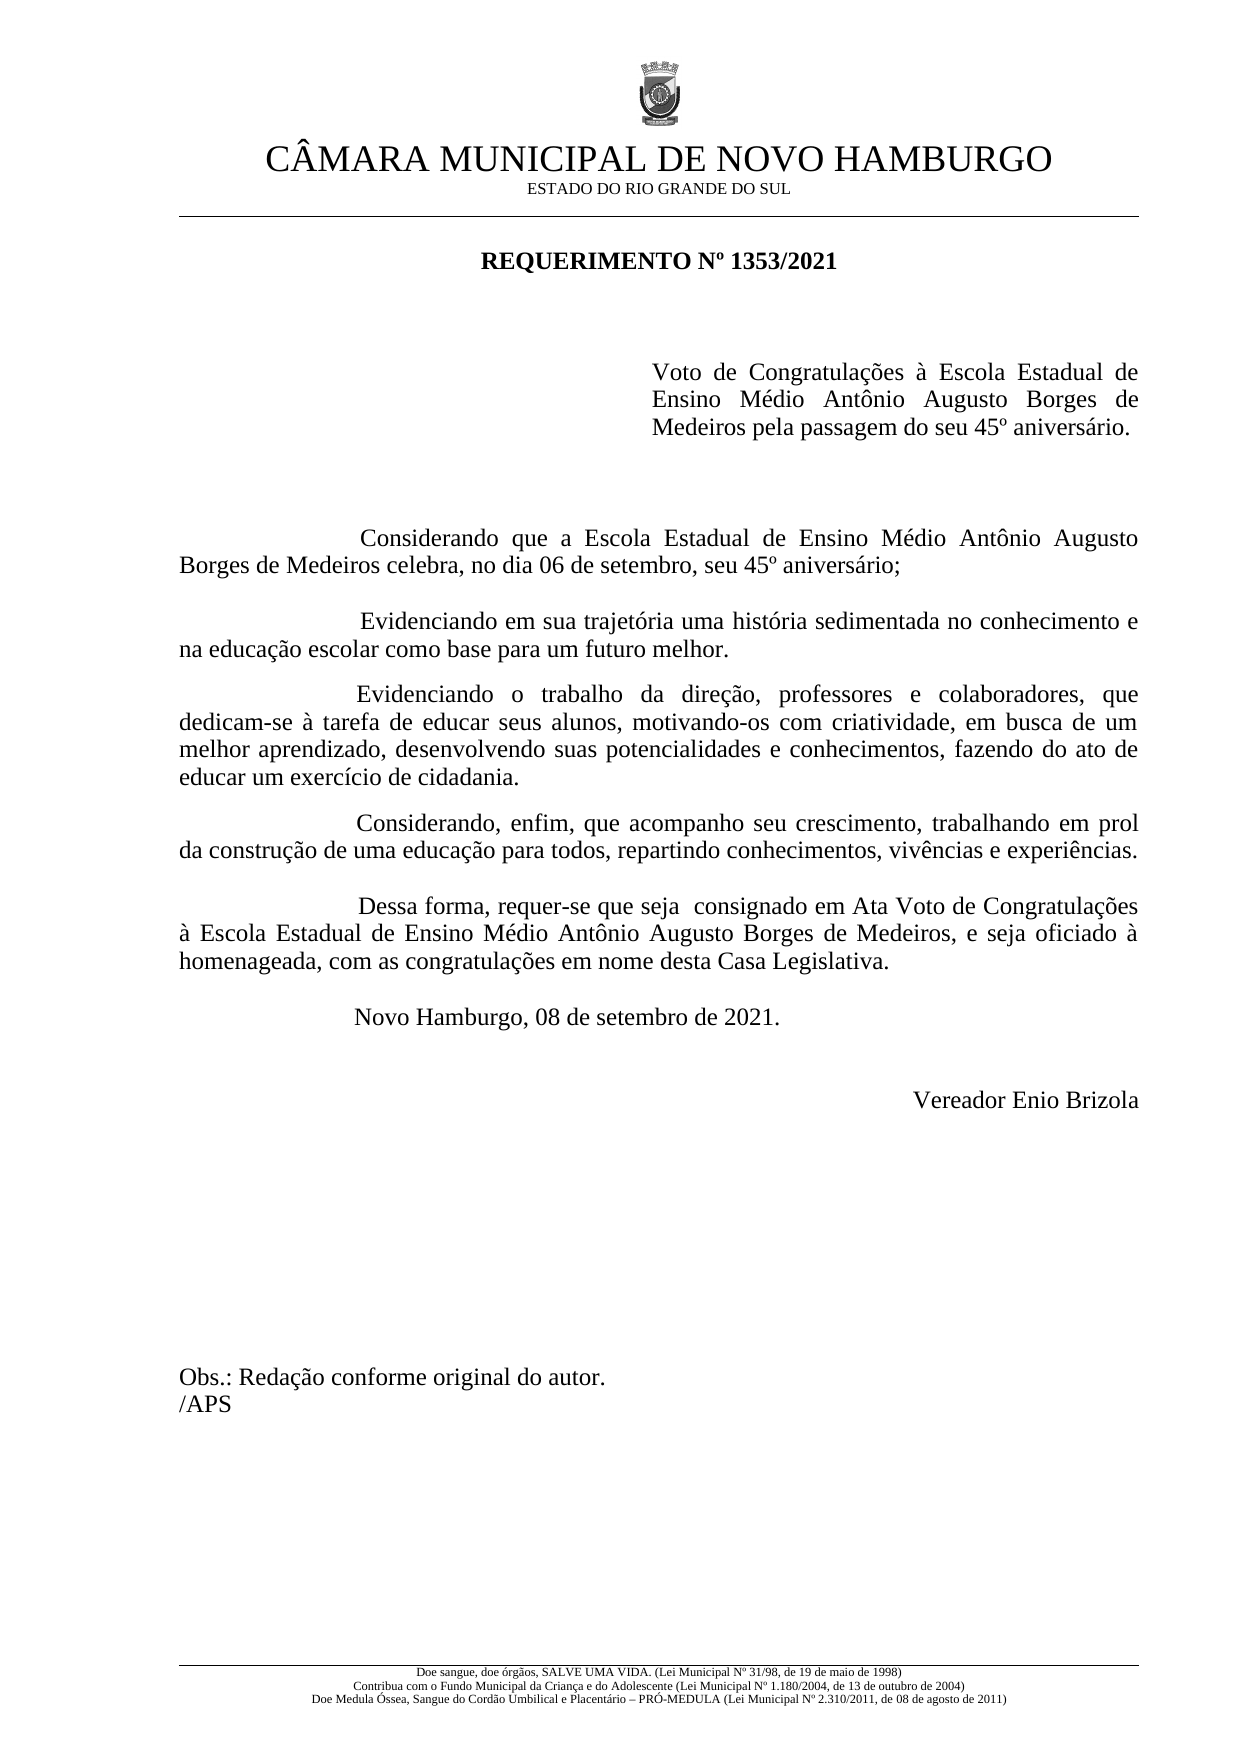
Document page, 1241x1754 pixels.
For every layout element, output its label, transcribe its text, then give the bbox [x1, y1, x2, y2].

text Evidenciando o trabalho da direção, professores e colaboradores, que dedicam-se à tarefa de educar seus alunos, motivando-os com criatividade, em busca de um melhor aprendizado, desenvolvendo suas potencialidades e conhecimentos, fazendo do ato de educar um exercício de cidadania. [179, 680, 1139, 791]
text REQUERIMENTO Nº 1353/2021 [179, 247, 1139, 274]
text Considerando, enfim, que acompanho seu crescimento, trabalhando em prol da construção de uma educação para todos, repartindo conhecimentos, vivências e experiências. [179, 809, 1139, 864]
text Vereador Enio Brizola [179, 1086, 1139, 1113]
text Evidenciando em sua trajetória uma história sedimentada no conhecimento e na educação escolar como base para um futuro melhor. [179, 607, 1139, 662]
text Dessa forma, requer-se que seja consignado em Ata Voto de Congratulações à Escola Estadual de Ensino Médio Antônio Augusto Borges de Medeiros, e seja oficiado à homenageada, com as congratulações em nome desta Casa Legislativa. [179, 892, 1139, 975]
text Voto de Congratulações à Escola Estadual de Ensino Médio Antônio Augusto Borges de Medeiros pela passagem do seu 45º aniversário. [652, 358, 1139, 441]
text Obs.: Redação conforme original do autor. [179, 1363, 1139, 1391]
text Considerando que a Escola Estadual de Ensino Médio Antônio Augusto Borges de Medeiros celebra, no dia 06 de setembro, seu 45º aniversário; [179, 524, 1139, 579]
list Novo Hamburgo, 08 de setembro de 2021. [179, 1003, 1139, 1030]
text /APS [179, 1391, 1139, 1418]
